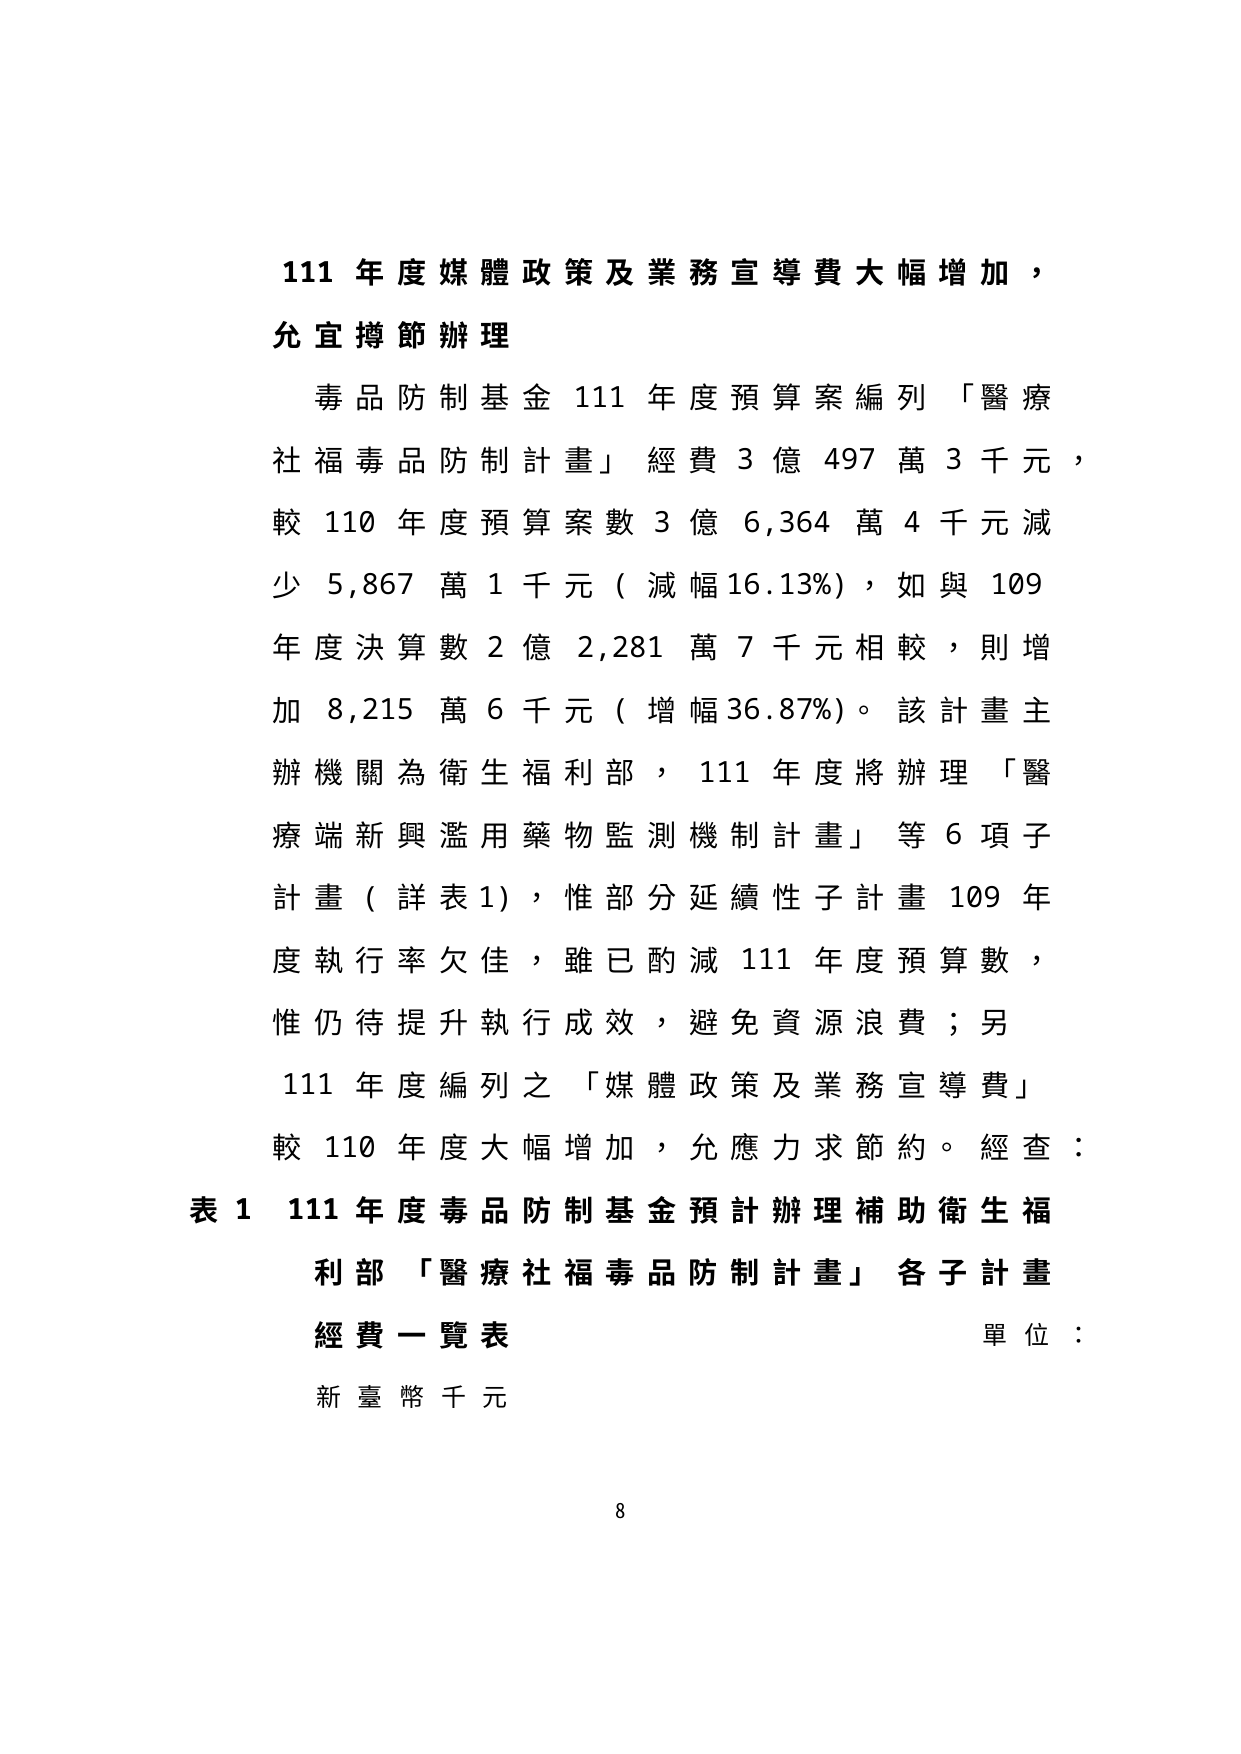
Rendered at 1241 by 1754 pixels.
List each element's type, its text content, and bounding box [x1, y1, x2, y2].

text 毒品防制基金111年度預算案編列「醫療社福毒品防制計畫」經費3億497萬3千元，較110年度預算案數3億6,364萬4千元減少5,867萬1千元(減幅16.13%)，如與109年度決算數2億2,281萬7千元相較，則增加8,215萬6千元(增幅36.87%)。該計畫主辦機關為衛生福利部，111年度將辦理「醫療端新興濫用藥物監測機制計畫」等6項子計畫(詳表1)，惟部分延續性子計畫109年度執行率欠佳，雖已酌減111年度預算數，惟仍待提升執行成效，避免資源浪費；另111年度編列之「媒體政策及業務宣導費」較110年度大幅增加，允應力求節約。經查： [242, 354, 1058, 1167]
text 表1 111年度毒品防制基金預計辦理補助衛生福利部「醫療社福毒品防制計畫」各子計畫經費一覽表 單位：新臺幣千元 [183, 1167, 1058, 1417]
text 111年度媒體政策及業務宣導費大幅增加，允宜撙節辦理 [183, 229, 1058, 354]
